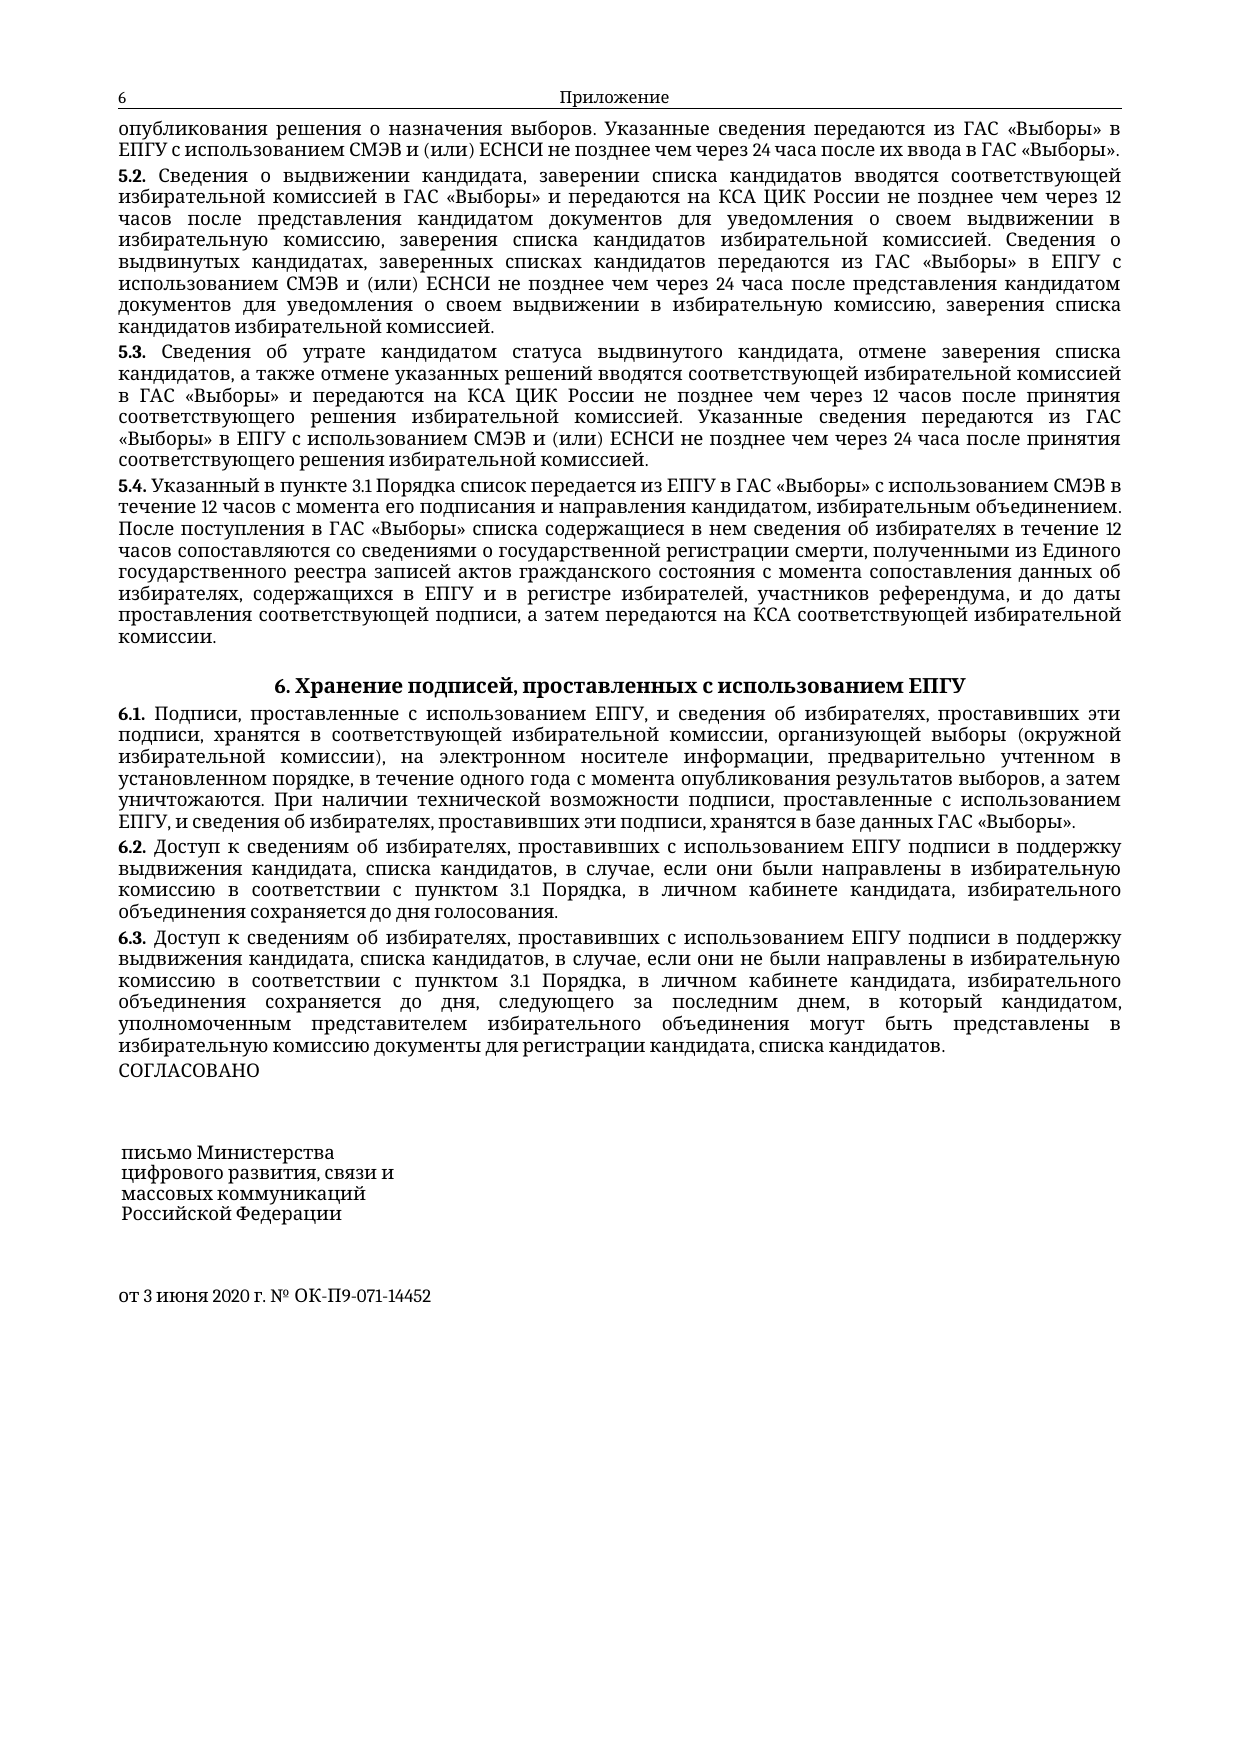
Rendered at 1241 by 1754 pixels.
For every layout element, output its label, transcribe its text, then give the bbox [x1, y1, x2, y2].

text 6.2. Доступ к сведениям об избирателях, проставивших с использованием ЕПГУ подписи в поддержку выдвижения кандидата, списка кандидатов, в случае, если они были направлены в избирательную комиссию в соответствии с пунктом 3.1 Порядка, в личном кабинете кандидата, избирательного объединения сохраняется до дня голосования. [118, 837, 1122, 923]
text 5.4. Указанный в пункте 3.1 Порядка список передается из ЕПГУ в ГАС «Выборы» с использованием СМЭВ в течение 12 часов с момента его подписания и направления кандидатом, избирательным объединением. После поступления в ГАС «Выборы» списка содержащиеся в нем сведения об избирателях в течение 12 часов сопоставляются со сведениями о государственной регистрации смерти, полученными из Единого государственного реестра записей актов гражданского состояния с момента сопоставления данных об избирателях, содержащихся в ЕПГУ и в регистре избирателей, участников референдума, и до даты проставления соответствующей подписи, а затем передаются на КСА соответствующей избирательной комиссии. [118, 476, 1122, 648]
text от 3 июня 2020 г. № ОК-П9-071-14452 [118, 1286, 1122, 1308]
text 5.2. Сведения о выдвижении кандидата, заверении списка кандидатов вводятся соответствующей избирательной комиссией в ГАС «Выборы» и передаются на КСА ЦИК России не позднее чем через 12 часов после представления кандидатом документов для уведомления о своем выдвижении в избирательную комиссию, заверения списка кандидатов избирательной комиссией. Сведения о выдвинутых кандидатах, заверенных списках кандидатов передаются из ГАС «Выборы» в ЕПГУ с использованием СМЭВ и (или) ЕСНСИ не позднее чем через 24 часа после представления кандидатом документов для уведомления о своем выдвижении в избирательную комиссию, заверения списка кандидатов избирательной комиссией. [118, 165, 1122, 338]
text 6.3. Доступ к сведениям об избирателях, проставивших с использованием ЕПГУ подписи в поддержку выдвижения кандидата, списка кандидатов, в случае, если они не были направлены в избирательную комиссию в соответствии с пунктом 3.1 Порядка, в личном кабинете кандидата, избирательного объединения сохраняется до дня, следующего за последним днем, в который кандидатом, уполномоченным представителем избирательного объединения могут быть представлены в избирательную комиссию документы для регистрации кандидата, списка кандидатов. [118, 927, 1122, 1057]
subtitle 6. Хранение подписей, проставленных с использованием ЕПГУ [118, 675, 1122, 699]
text СОГЛАСОВАНО [118, 1061, 1122, 1082]
text 6.1. Подписи, проставленные с использованием ЕПГУ, и сведения об избирателях, проставивших эти подписи, хранятся в соответствующей избирательной комиссии, организующей выборы (окружной избирательной комиссии), на электронном носителе информации, предварительно учтенном в установленном порядке, в течение одного года с момента опубликования результатов выборов, а затем уничтожаются. При наличии технической возможности подписи, проставленные с использованием ЕПГУ, и сведения об избирателях, проставивших эти подписи, хранятся в базе данных ГАС «Выборы». [118, 703, 1122, 833]
text 5.3. Сведения об утрате кандидатом статуса выдвинутого кандидата, отмене заверения списка кандидатов, а также отмене указанных решений вводятся соответствующей избирательной комиссией в ГАС «Выборы» и передаются на КСА ЦИК России не позднее чем через 12 часов после принятия соответствующего решения избирательной комиссией. Указанные сведения передаются из ГАС «Выборы» в ЕПГУ с использованием СМЭВ и (или) ЕСНСИ не позднее чем через 24 часа после принятия соответствующего решения избирательной комиссией. [118, 342, 1122, 471]
table_header письмо Министерства цифрового развития, связи и массовых коммуникаций Российской Федерации [118, 1140, 781, 1232]
text опубликования решения о назначения выборов. Указанные сведения передаются из ГАС «Выборы» в ЕПГУ с использованием СМЭВ и (или) ЕСНСИ не позднее чем через 24 часа после их ввода в ГАС «Выборы». [118, 118, 1122, 161]
table_header [781, 1140, 1122, 1232]
